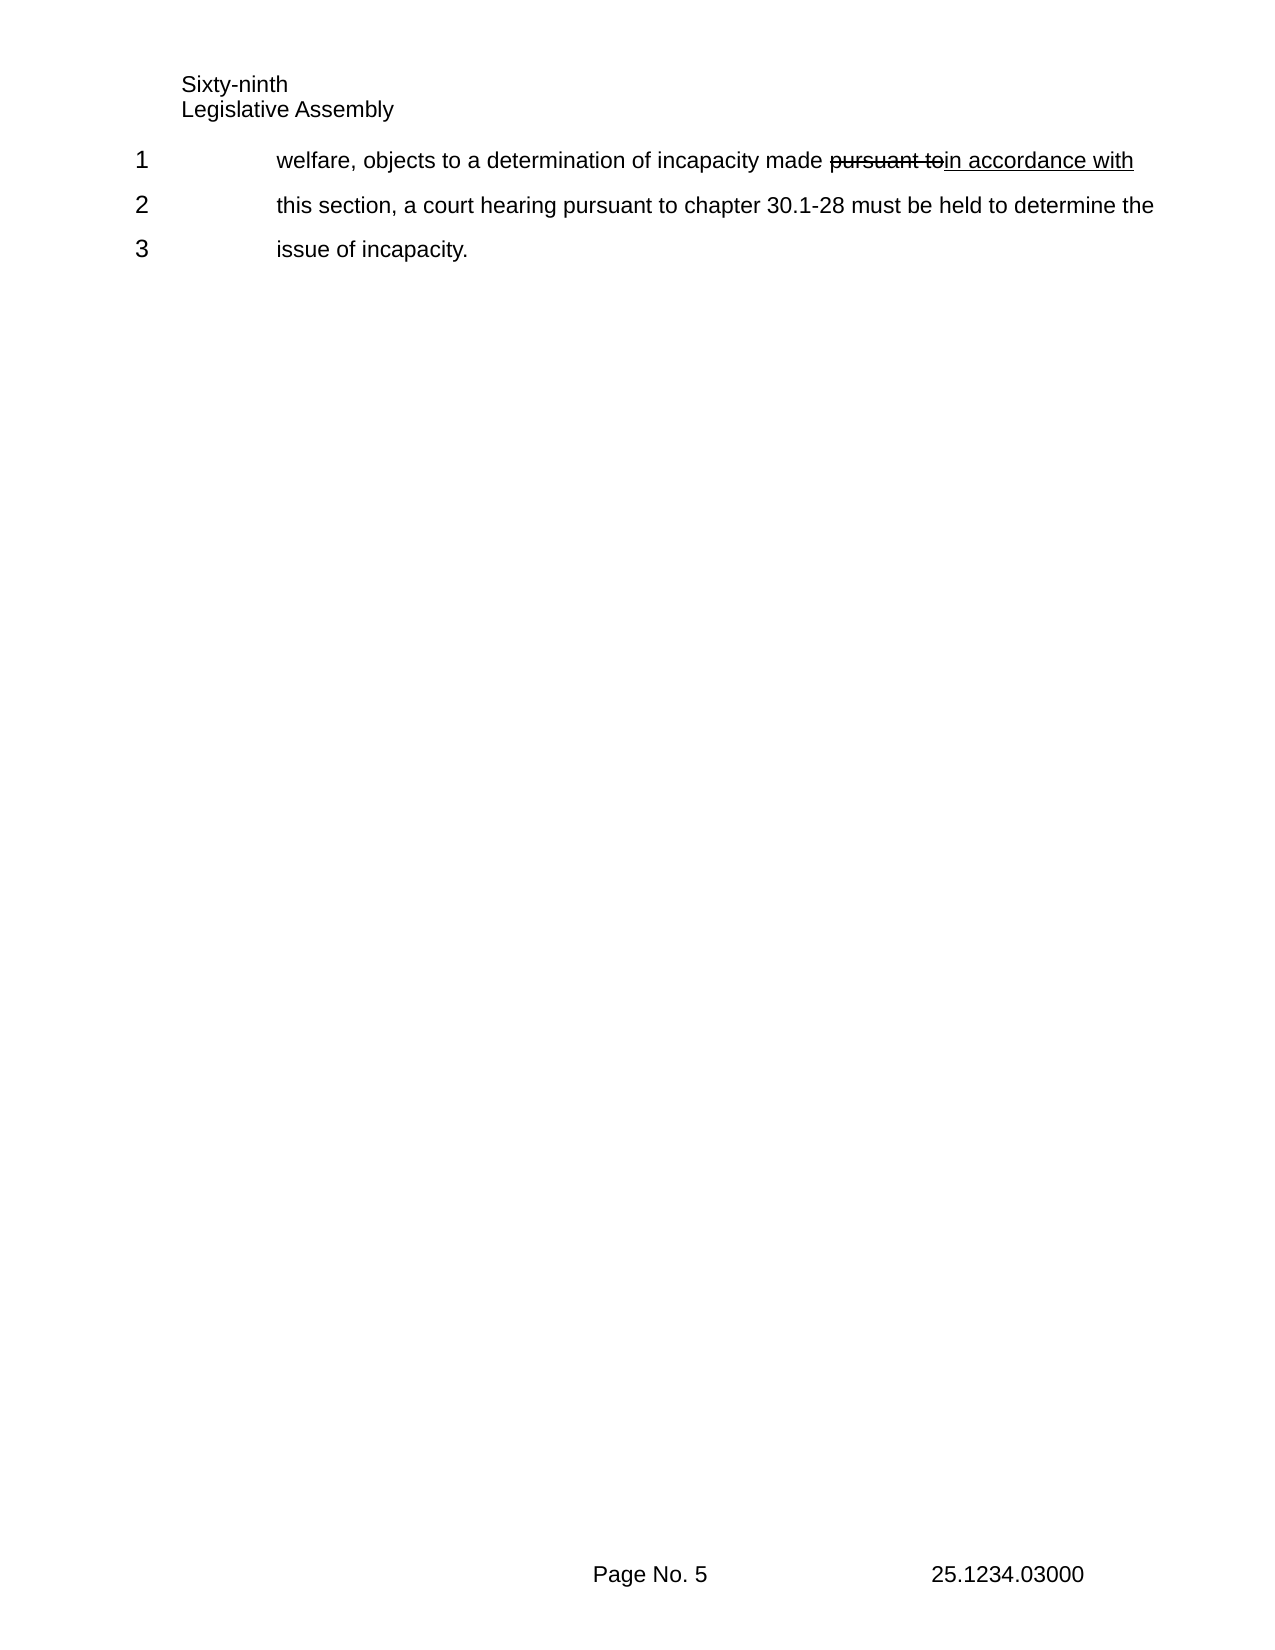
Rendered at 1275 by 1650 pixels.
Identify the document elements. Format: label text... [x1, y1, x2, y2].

text welfare, objects to a determination of incapacity made pursuant toin accordance with this section, a court hearing pursuant to chapter 30.1‑28 must be held to determine the issue of incapacity. [181, 133, 1154, 266]
